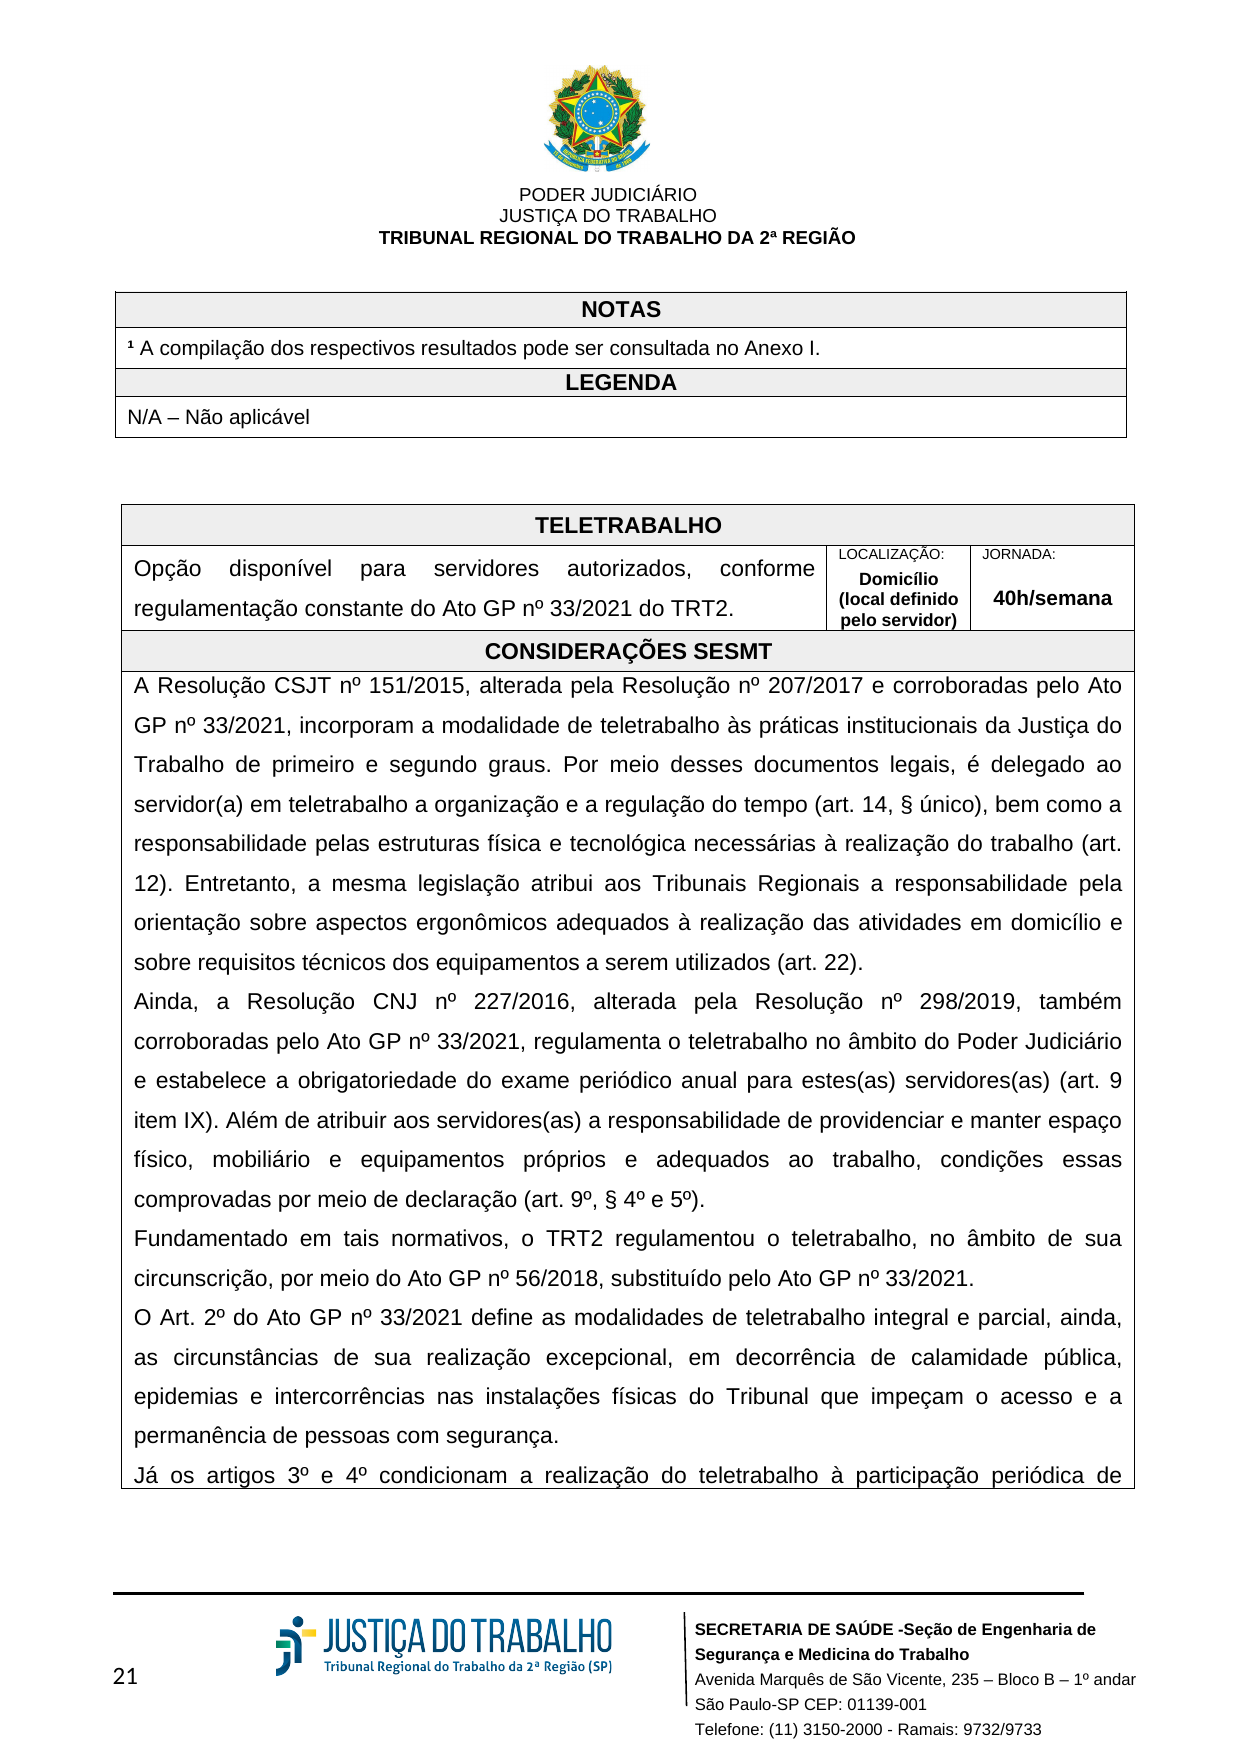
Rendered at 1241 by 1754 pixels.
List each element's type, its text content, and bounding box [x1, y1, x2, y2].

table_cell A Resolução CSJT nº 151/2015, alterada pela Resolução nº 207/2017 e corroboradas pelo Ato GP nº 33/2021, incorporam a modalidade de teletrabalho às práticas institucionais da Justiça do Trabalho de primeiro e segundo graus. Por meio desses documentos legais, é delegado ao servidor(a) em teletrabalho a organização e a regulação do tempo (art. 14, § único), bem como a responsabilidade pelas estruturas física e tecnológica necessárias à realização do trabalho (art. 12). Entretanto, a mesma legislação atribui aos Tribunais Regionais a responsabilidade pela orientação sobre aspectos ergonômicos adequados à realização das atividades em domicílio e sobre requisitos técnicos dos equipamentos a serem utilizados (art. 22). Ainda, a Resolução CNJ nº 227/2016, alterada pela Resolução nº 298/2019, também corroboradas pelo Ato GP nº 33/2021, regulamenta o teletrabalho no âmbito do Poder Judiciário e estabelece a obrigatoriedade do exame periódico anual para estes(as) servidores(as) (art. 9 item IX). Além de atribuir aos servidores(as) a responsabilidade de providenciar e manter espaço físico, mobiliário e equipamentos próprios e adequados ao trabalho, condições essas comprovadas por meio de declaração (art. 9º, § 4º e 5º). Fundamentado em tais normativos, o TRT2 regulamentou o teletrabalho, no âmbito de sua circunscrição, por meio do Ato GP nº 56/2018, substituído pelo Ato GP nº 33/2021. O Art. 2º do Ato GP nº 33/2021 define as modalidades de teletrabalho integral e parcial, ainda, as circunstâncias de sua realização excepcional, em decorrência de calamidade pública, epidemias e intercorrências nas instalações físicas do Tribunal que impeçam o acesso e a permanência de pessoas com segurança. Já os artigos 3º e 4º condicionam a realização do teletrabalho à participação periódica de [122, 672, 1134, 1488]
table_header TELETRABALHO [122, 505, 1134, 545]
table_cell CONSIDERAÇÕES SESMT [122, 631, 1134, 671]
table_cell LEGENDA [116, 369, 1126, 396]
table_cell N/A – Não aplicável [116, 397, 1126, 437]
table_cell JORNADA: 40h/semana [971, 546, 1134, 630]
picture [276, 1616, 612, 1676]
table_cell NOTAS [116, 293, 1126, 327]
table_cell LOCALIZAÇÃO: Domicílio (local definido pelo servidor) [827, 546, 970, 630]
table_cell Opção disponível para servidores autorizados, conforme regulamentação constante do Ato GP nº 33/2021 do TRT2. [122, 546, 826, 630]
picture [543, 65, 650, 172]
table_cell ¹ A compilação dos respectivos resultados pode ser consultada no Anexo I. [116, 328, 1126, 368]
